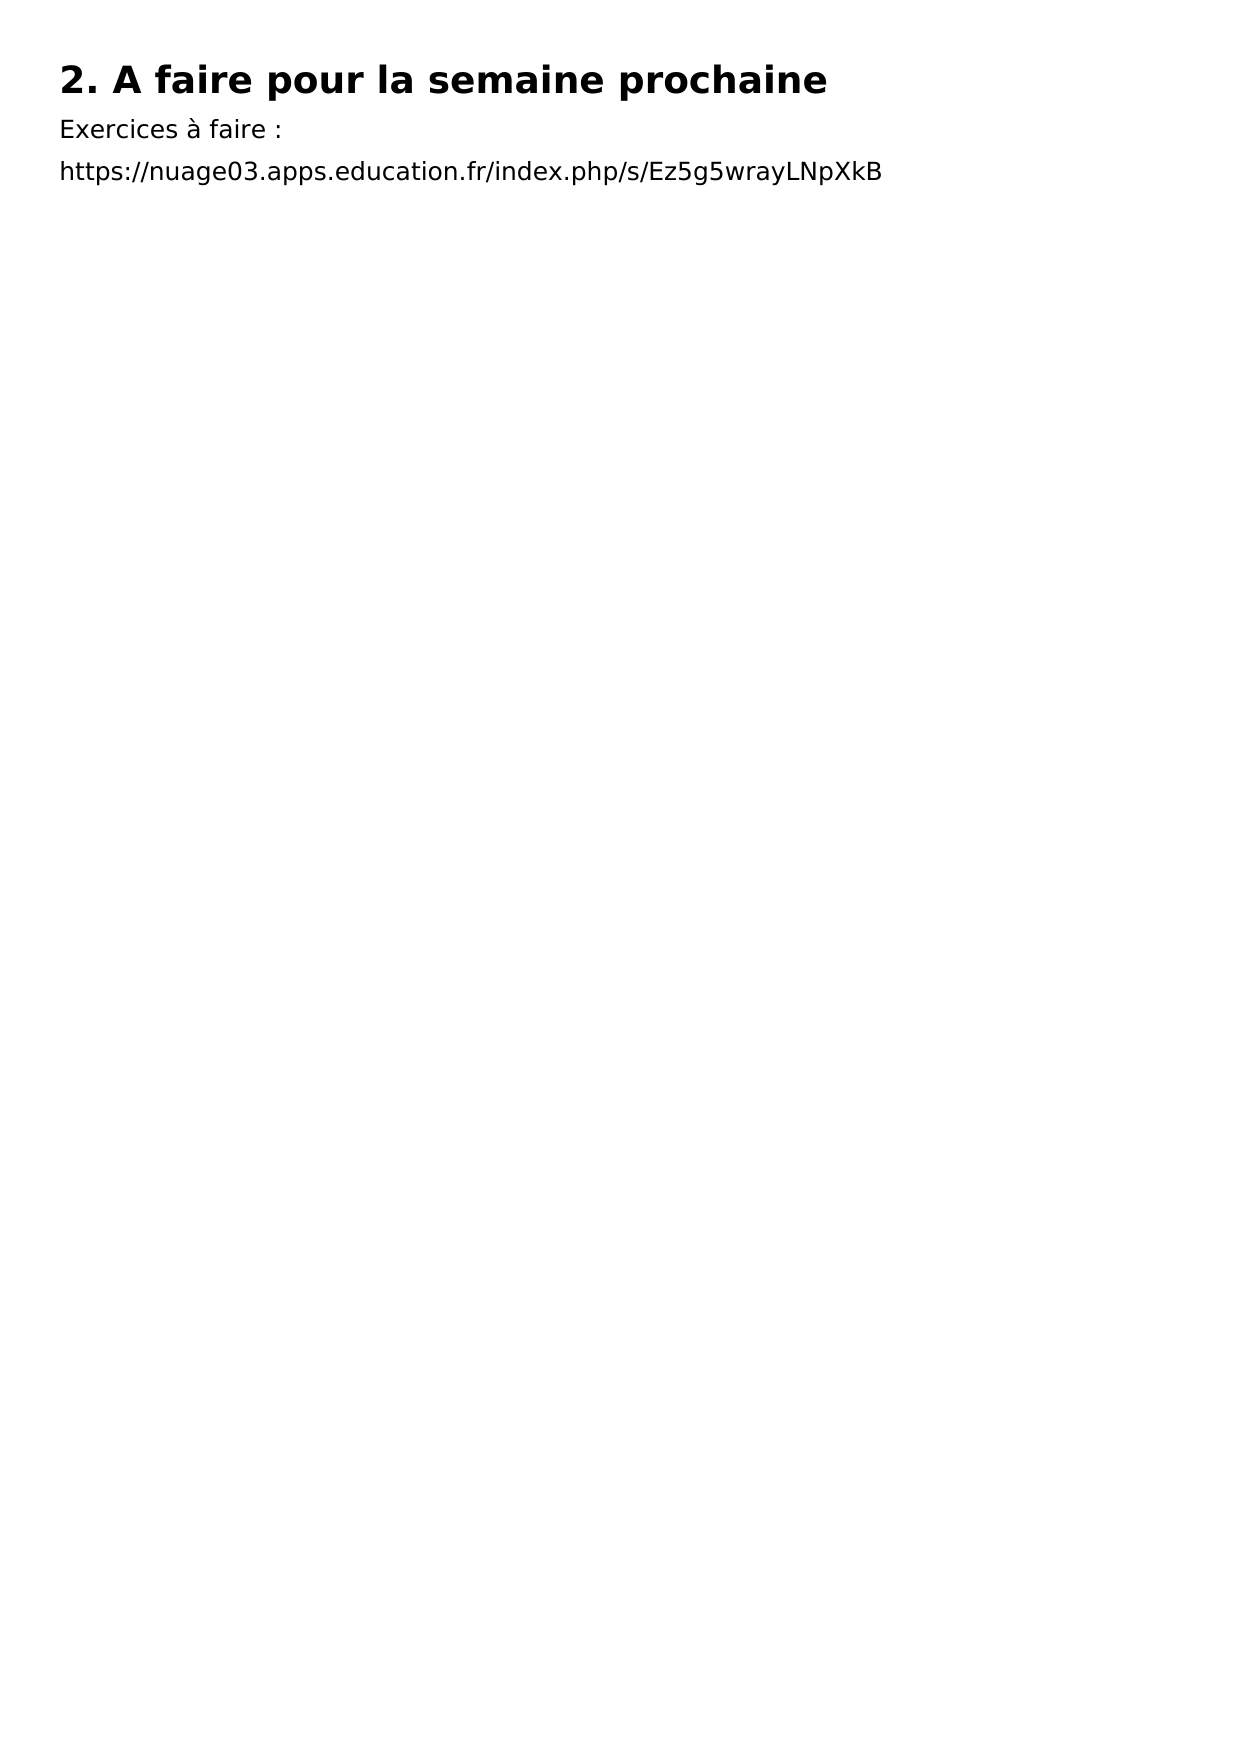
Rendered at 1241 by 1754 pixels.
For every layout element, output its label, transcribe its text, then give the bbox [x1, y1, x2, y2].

subtitle 2. A faire pour la semaine prochaine [59, 59, 1181, 103]
text Exercices à faire : [59, 115, 1181, 144]
text https://nuage03.apps.education.fr/index.php/s/Ez5g5wrayLNpXkB [59, 157, 1181, 186]
